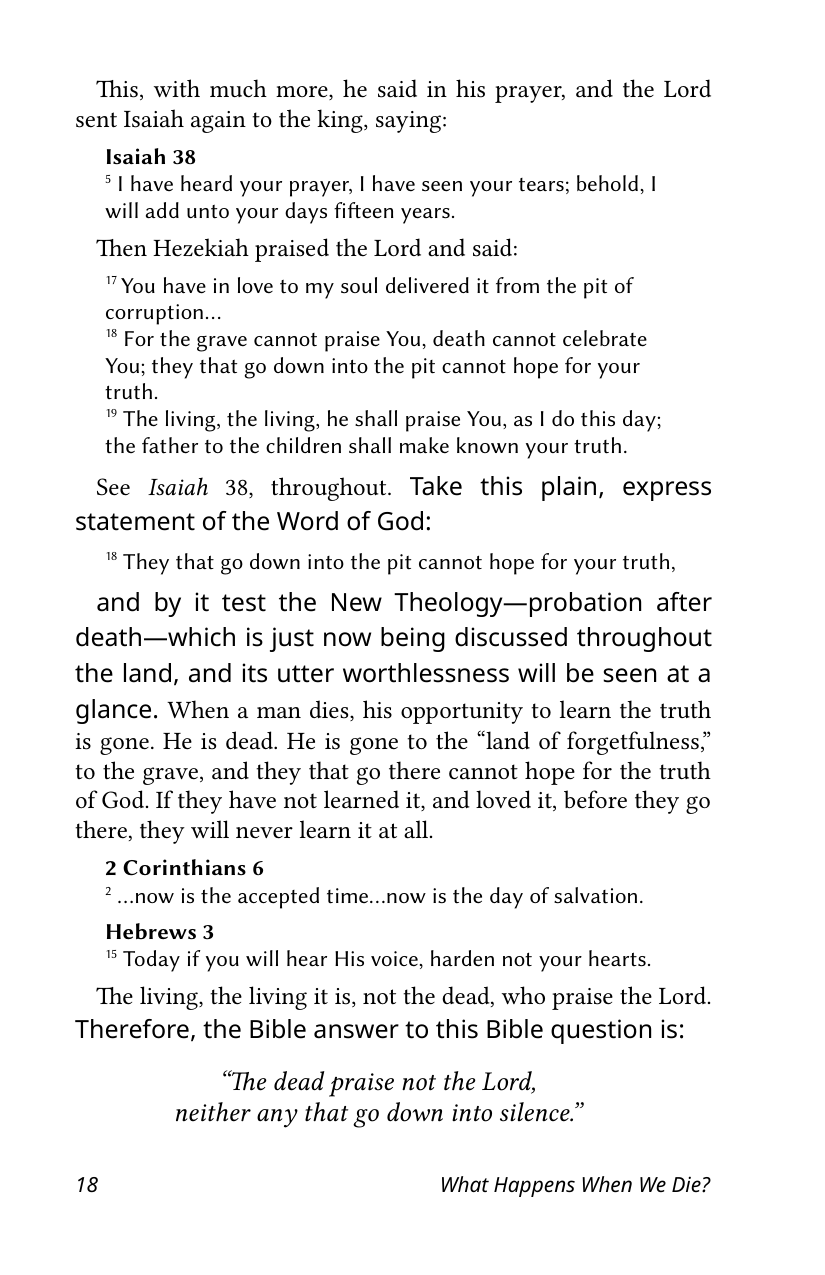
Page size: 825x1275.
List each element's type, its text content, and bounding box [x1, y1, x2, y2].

text See Isaiah 38, throughout. Take this plain, express statement of the Word of God: [75, 468, 712, 538]
text “The dead praise not the Lord, neither any that go down into silence.” [45, 1066, 712, 1128]
text 15 Today if you will hear His voice, harden not your hearts. [105, 946, 682, 972]
text This, with much more, he said in his prayer, and the Lord sent Isaiah again to the king, saying: [75, 75, 712, 133]
text 2 ...now is the accepted time...now is the day of salvation. [105, 883, 682, 909]
text 5 I have heard your prayer, I have seen your tears; behold, I will add unto your days fifteen years. [105, 171, 682, 224]
text 17 You have in love to my soul delivered it from the pit of corruption... [105, 272, 682, 325]
text 18 They that go down into the pit cannot hope for your truth, [105, 548, 682, 575]
text The living, the living it is, not the dead, who praise the Lord. Therefore, the Bible answer to this Bible question is: [75, 982, 712, 1046]
text Hebrews 3 [105, 918, 712, 945]
text 19 The living, the living, he shall praise You, as I do this day; the father to the children shall make known your truth. [105, 406, 682, 459]
text 18 For the grave cannot praise You, death cannot celebrate You; they that go down into the pit cannot hope for your truth. [105, 326, 682, 405]
text Isaiah 38 [105, 144, 712, 170]
text Then Hezekiah praised the Lord and said: [75, 234, 712, 262]
text 2 Corinthians 6 [105, 855, 712, 881]
text and by it test the New Theology—probation after death—which is just now being discussed throughout the land, and its utter worthlessness will be seen at a glance. When a man dies, his opportunity to learn the truth is gone. He is dead. He is gone to the “land of forgetfulness,” to the grave, and they that go there cannot hope for the truth of God. If they have not learned it, and loved it, before they go there, they will never learn it at all. [75, 584, 712, 845]
